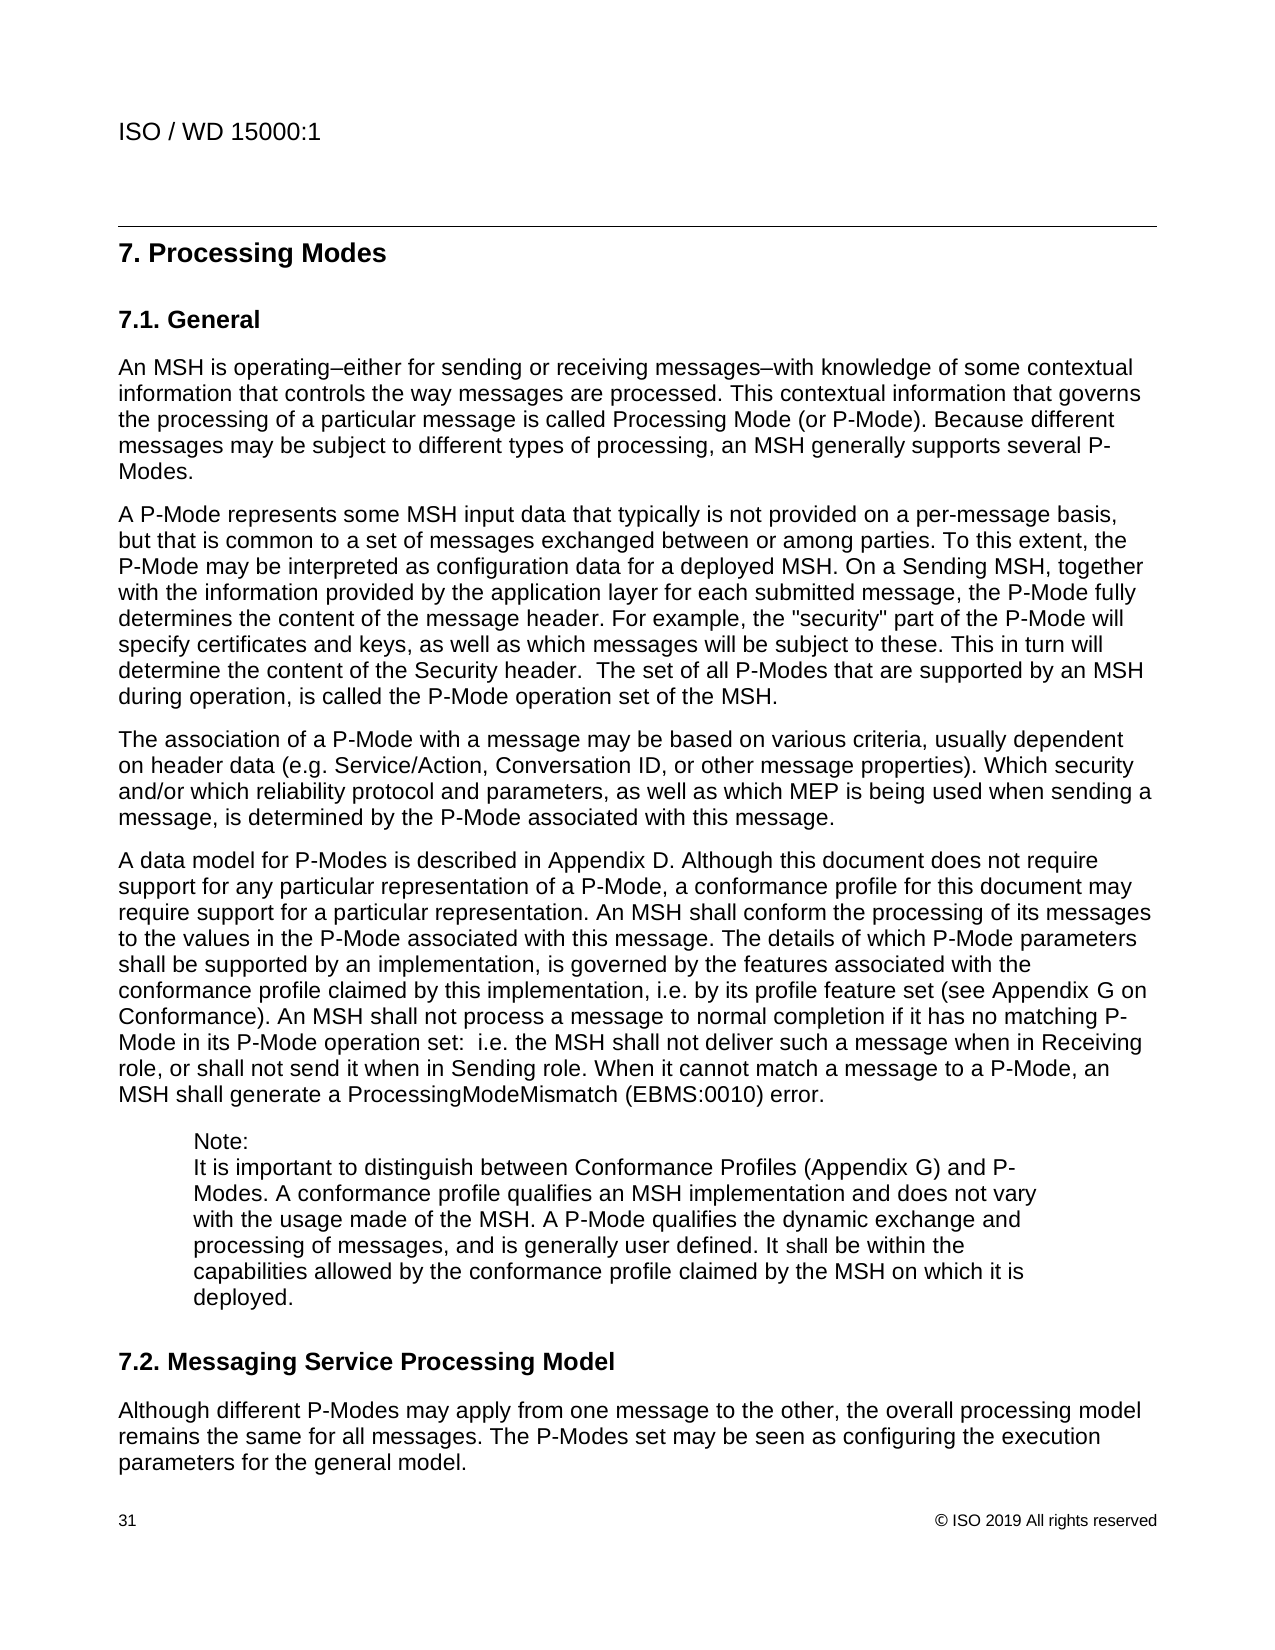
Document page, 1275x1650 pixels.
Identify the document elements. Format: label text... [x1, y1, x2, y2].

subtitle Messaging Service Processing Model [118, 1348, 1157, 1376]
subtitle Processing Modes [118, 227, 1157, 268]
subtitle General [118, 306, 1157, 334]
text Although different P-Modes may apply from one message to the other, the overall processing model remains the same for all messages. The P-Modes set may be seen as configuring the execution parameters for the general model. [118, 1397, 1157, 1475]
text A P-Mode represents some MSH input data that typically is not provided on a per-message basis, but that is common to a set of messages exchanged between or among parties. To this extent, the P-Mode may be interpreted as configuration data for a deployed MSH. On a Sending MSH, together with the information provided by the application layer for each submitted message, the P-Mode fully determines the content of the message header. For example, the "security" part of the P-Mode will specify certificates and keys, as well as which messages will be subject to these. This in turn will determine the content of the Security header. The set of all P-Modes that are supported by an MSH during operation, is called the P-Mode operation set of the MSH. [118, 501, 1157, 710]
text The association of a P-Mode with a message may be based on various criteria, usually dependent on header data (e.g. Service/Action, Conversation ID, or other message properties). Which security and/or which reliability protocol and parameters, as well as which MEP is being used when sending a message, is determined by the P-Mode associated with this message. [118, 726, 1157, 831]
text Note: It is important to distinguish between Conformance Profiles (Appendix G) and P-Modes. A conformance profile qualifies an MSH implementation and does not vary with the usage made of the MSH. A P-Mode qualifies the dynamic exchange and processing of messages, and is generally user defined. It shall be within the capabilities allowed by the conformance profile claimed by the MSH on which it is deployed. [193, 1128, 1082, 1311]
text A data model for P-Modes is described in Appendix D. Although this document does not require support for any particular representation of a P-Mode, a conformance profile for this document may require support for a particular representation. An MSH shall conform the processing of its messages to the values in the P-Mode associated with this message. The details of which P-Mode parameters shall be supported by an implementation, is governed by the features associated with the conformance profile claimed by this implementation, i.e. by its profile feature set (see Appendix G on Conformance). An MSH shall not process a message to normal completion if it has no matching P-Mode in its P-Mode operation set: i.e. the MSH shall not deliver such a message when in Receiving role, or shall not send it when in Sending role. When it cannot match a message to a P-Mode, an MSH shall generate a ProcessingModeMismatch (EBMS:0010) error. [118, 847, 1157, 1108]
text An MSH is operating–either for sending or receiving messages–with knowledge of some contextual information that controls the way messages are processed. This contextual information that governs the processing of a particular message is called Processing Mode (or P-Mode). Because different messages may be subject to different types of processing, an MSH generally supports several P-Modes. [118, 354, 1157, 485]
